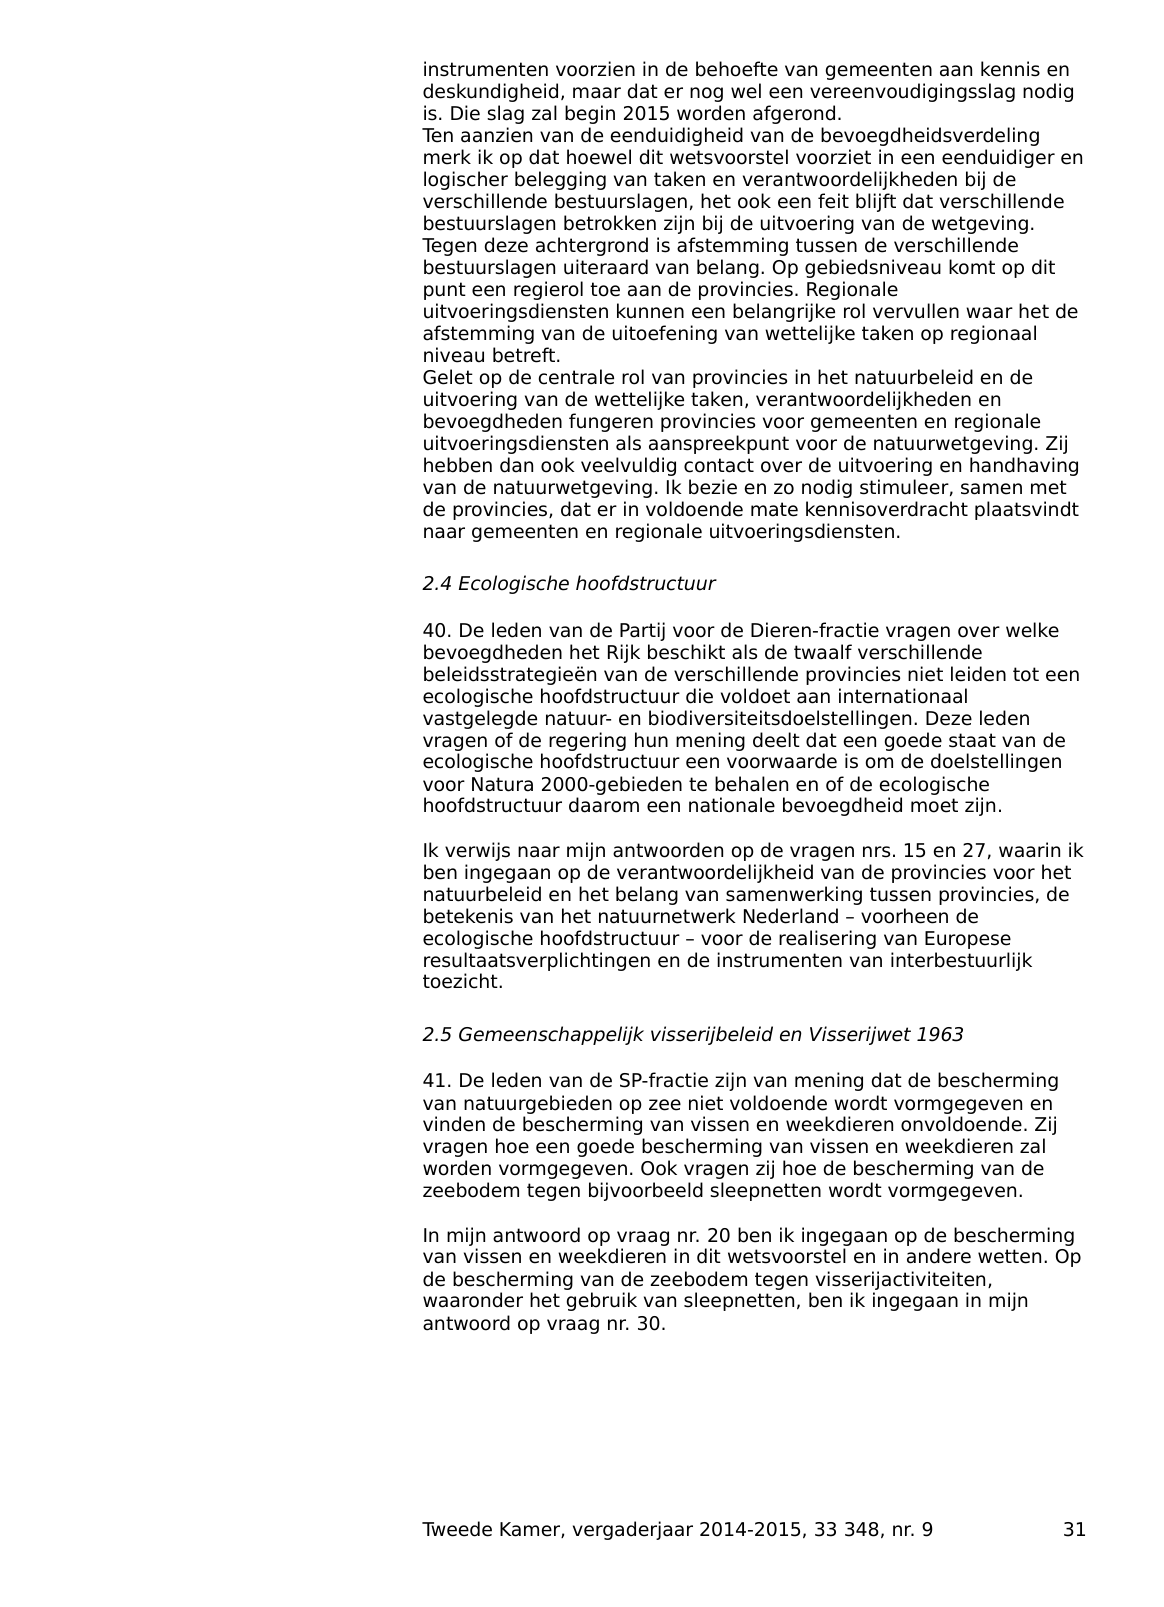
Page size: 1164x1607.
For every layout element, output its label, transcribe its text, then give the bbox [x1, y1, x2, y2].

text In mijn antwoord op vraag nr. 20 ben ik ingegaan op de bescherming van vissen en weekdieren in dit wetsvoorstel en in andere wetten. Op de bescherming van de zeebodem tegen visserijactiviteiten, waaronder het gebruik van sleepnetten, ben ik ingegaan in mijn antwoord op vraag nr. 30. [422, 1224, 1087, 1334]
text Gelet op de centrale rol van provincies in het natuurbeleid en de uitvoering van de wettelijke taken, verantwoordelijkheden en bevoegdheden fungeren provincies voor gemeenten en regionale uitvoeringsdiensten als aanspreekpunt voor de natuurwetgeving. Zij hebben dan ook veelvuldig contact over de uitvoering en handhaving van de natuurwetgeving. Ik bezie en zo nodig stimuleer, samen met de provincies, dat er in voldoende mate kennisoverdracht plaatsvindt naar gemeenten en regionale uitvoeringsdiensten. [422, 367, 1087, 543]
text 40. De leden van de Partij voor de Dieren-fractie vragen over welke bevoegdheden het Rijk beschikt als de twaalf verschillende beleidsstrategieën van de verschillende provincies niet leiden tot een ecologische hoofdstructuur die voldoet aan internationaal vastgelegde natuur- en biodiversiteitsdoelstellingen. Deze leden vragen of de regering hun mening deelt dat een goede staat van de ecologische hoofdstructuur een voorwaarde is om de doelstellingen voor Natura 2000-gebieden te behalen en of de ecologische hoofdstructuur daarom een nationale bevoegdheid moet zijn. [422, 619, 1087, 817]
subtitle 2.5 Gemeenschappelijk visserijbeleid en Visserijwet 1963 [422, 1023, 1087, 1045]
subtitle 2.4 Ecologische hoofdstructuur [422, 573, 1087, 594]
text Ten aanzien van de eenduidigheid van de bevoegdheidsverdeling merk ik op dat hoewel dit wetsvoorstel voorziet in een eenduidiger en logischer belegging van taken en verantwoordelijkheden bij de verschillende bestuurslagen, het ook een feit blijft dat verschillende bestuurslagen betrokken zijn bij de uitvoering van de wetgeving. Tegen deze achtergrond is afstemming tussen de verschillende bestuurslagen uiteraard van belang. Op gebiedsniveau komt op dit punt een regierol toe aan de provincies. Regionale uitvoeringsdiensten kunnen een belangrijke rol vervullen waar het de afstemming van de uitoefening van wettelijke taken op regionaal niveau betreft. [422, 125, 1087, 367]
text instrumenten voorzien in de behoefte van gemeenten aan kennis en deskundigheid, maar dat er nog wel een vereenvoudigingsslag nodig is. Die slag zal begin 2015 worden afgerond. [422, 59, 1087, 125]
text 41. De leden van de SP-fractie zijn van mening dat de bescherming van natuurgebieden op zee niet voldoende wordt vormgegeven en vinden de bescherming van vissen en weekdieren onvoldoende. Zij vragen hoe een goede bescherming van vissen en weekdieren zal worden vormgegeven. Ook vragen zij hoe de bescherming van de zeebodem tegen bijvoorbeeld sleepnetten wordt vormgegeven. [422, 1070, 1087, 1202]
text Ik verwijs naar mijn antwoorden op de vragen nrs. 15 en 27, waarin ik ben ingegaan op de verantwoordelijkheid van de provincies voor het natuurbeleid en het belang van samenwerking tussen provincies, de betekenis van het natuurnetwerk Nederland – voorheen de ecologische hoofdstructuur – voor de realisering van Europese resultaatsverplichtingen en de instrumenten van interbestuurlijk toezicht. [422, 839, 1087, 993]
